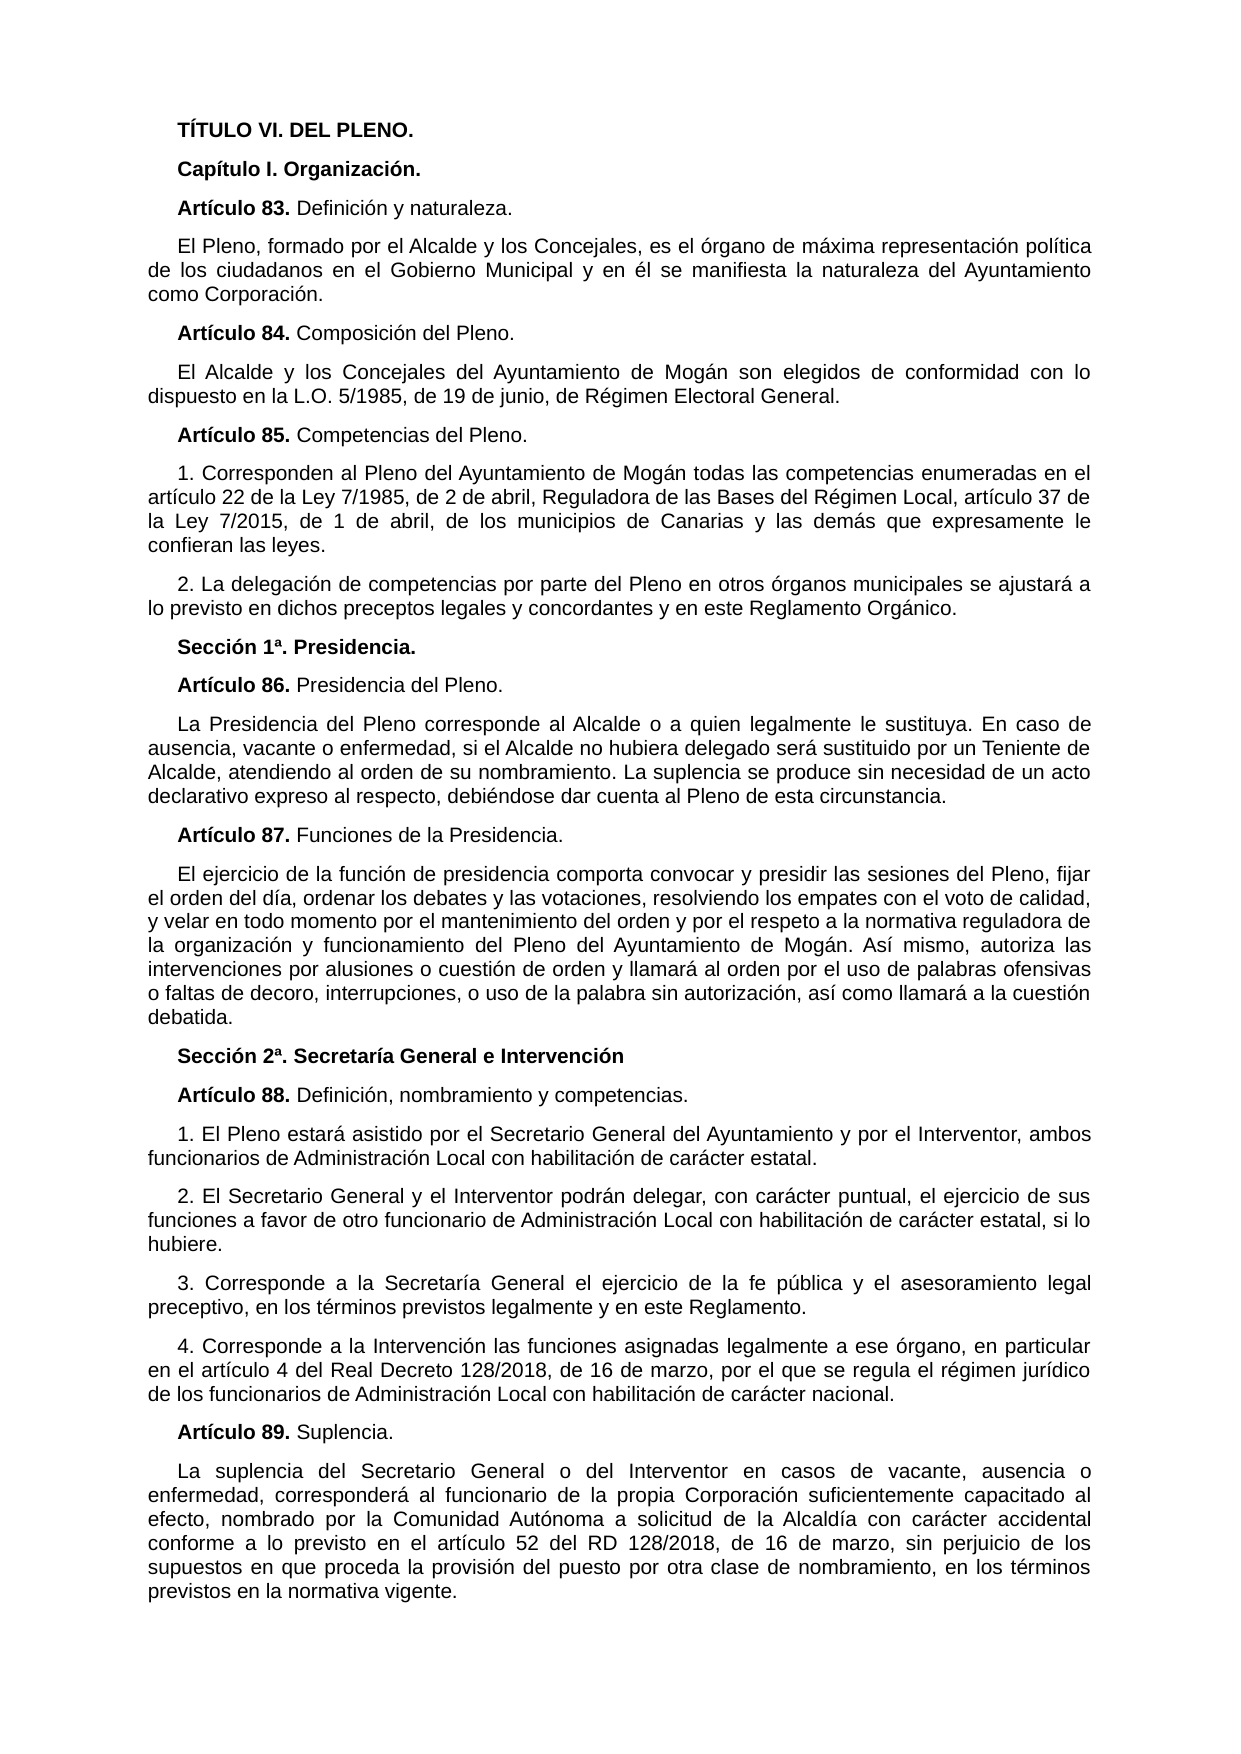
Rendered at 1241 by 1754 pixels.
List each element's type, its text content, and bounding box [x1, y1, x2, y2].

text TÍTULO VI. DEL PLENO. [148, 118, 1093, 142]
text El Alcalde y los Concejales del Ayuntamiento de Mogán son elegidos de conformidad con lo dispuesto en la L.O. 5/1985, de 19 de junio, de Régimen Electoral General. [148, 360, 1093, 408]
text 2. El Secretario General y el Interventor podrán delegar, con carácter puntual, el ejercicio de sus funciones a favor de otro funcionario de Administración Local con habilitación de carácter estatal, si lo hubiere. [148, 1184, 1093, 1256]
text La Presidencia del Pleno corresponde al Alcalde o a quien legalmente le sustituya. En caso de ausencia, vacante o enfermedad, si el Alcalde no hubiera delegado será sustituido por un Teniente de Alcalde, atendiendo al orden de su nombramiento. La suplencia se produce sin necesidad de un acto declarativo expreso al respecto, debiéndose dar cuenta al Pleno de esta circunstancia. [148, 712, 1093, 808]
text Artículo 87. Funciones de la Presidencia. [148, 823, 1093, 847]
text Artículo 84. Composición del Pleno. [148, 321, 1093, 345]
text 2. La delegación de competencias por parte del Pleno en otros órganos municipales se ajustará a lo previsto en dichos preceptos legales y concordantes y en este Reglamento Orgánico. [148, 572, 1093, 620]
text 3. Corresponde a la Secretaría General el ejercicio de la fe pública y el asesoramiento legal preceptivo, en los términos previstos legalmente y en este Reglamento. [148, 1271, 1093, 1319]
text Artículo 89. Suplencia. [148, 1420, 1093, 1444]
text El Pleno, formado por el Alcalde y los Concejales, es el órgano de máxima representación política de los ciudadanos en el Gobierno Municipal y en él se manifiesta la naturaleza del Ayuntamiento como Corporación. [148, 234, 1093, 306]
text Capítulo I. Organización. [148, 157, 1093, 181]
text La suplencia del Secretario General o del Interventor en casos de vacante, ausencia o enfermedad, corresponderá al funcionario de la propia Corporación suficientemente capacitado al efecto, nombrado por la Comunidad Autónoma a solicitud de la Alcaldía con carácter accidental conforme a lo previsto en el artículo 52 del RD 128/2018, de 16 de marzo, sin perjuicio de los supuestos en que proceda la provisión del puesto por otra clase de nombramiento, en los términos previstos en la normativa vigente. [148, 1459, 1093, 1603]
text Artículo 86. Presidencia del Pleno. [148, 673, 1093, 697]
text 4. Corresponde a la Intervención las funciones asignadas legalmente a ese órgano, en particular en el artículo 4 del Real Decreto 128/2018, de 16 de marzo, por el que se regula el régimen jurídico de los funcionarios de Administración Local con habilitación de carácter nacional. [148, 1333, 1093, 1405]
text 1. El Pleno estará asistido por el Secretario General del Ayuntamiento y por el Interventor, ambos funcionarios de Administración Local con habilitación de carácter estatal. [148, 1121, 1093, 1169]
text Artículo 88. Definición, nombramiento y competencias. [148, 1083, 1093, 1107]
text Sección 2ª. Secretaría General e Intervención [148, 1044, 1093, 1068]
text Artículo 85. Competencias del Pleno. [148, 422, 1093, 446]
text Sección 1ª. Presidencia. [148, 634, 1093, 658]
text 1. Corresponden al Pleno del Ayuntamiento de Mogán todas las competencias enumeradas en el artículo 22 de la Ley 7/1985, de 2 de abril, Reguladora de las Bases del Régimen Local, artículo 37 de la Ley 7/2015, de 1 de abril, de los municipios de Canarias y las demás que expresamente le confieran las leyes. [148, 461, 1093, 557]
text El ejercicio de la función de presidencia comporta convocar y presidir las sesiones del Pleno, fijar el orden del día, ordenar los debates y las votaciones, resolviendo los empates con el voto de calidad, y velar en todo momento por el mantenimiento del orden y por el respeto a la normativa reguladora de la organización y funcionamiento del Pleno del Ayuntamiento de Mogán. Así mismo, autoriza las intervenciones por alusiones o cuestión de orden y llamará al orden por el uso de palabras ofensivas o faltas de decoro, interrupciones, o uso de la palabra sin autorización, así como llamará a la cuestión debatida. [148, 861, 1093, 1029]
text Artículo 83. Definición y naturaleza. [148, 196, 1093, 219]
